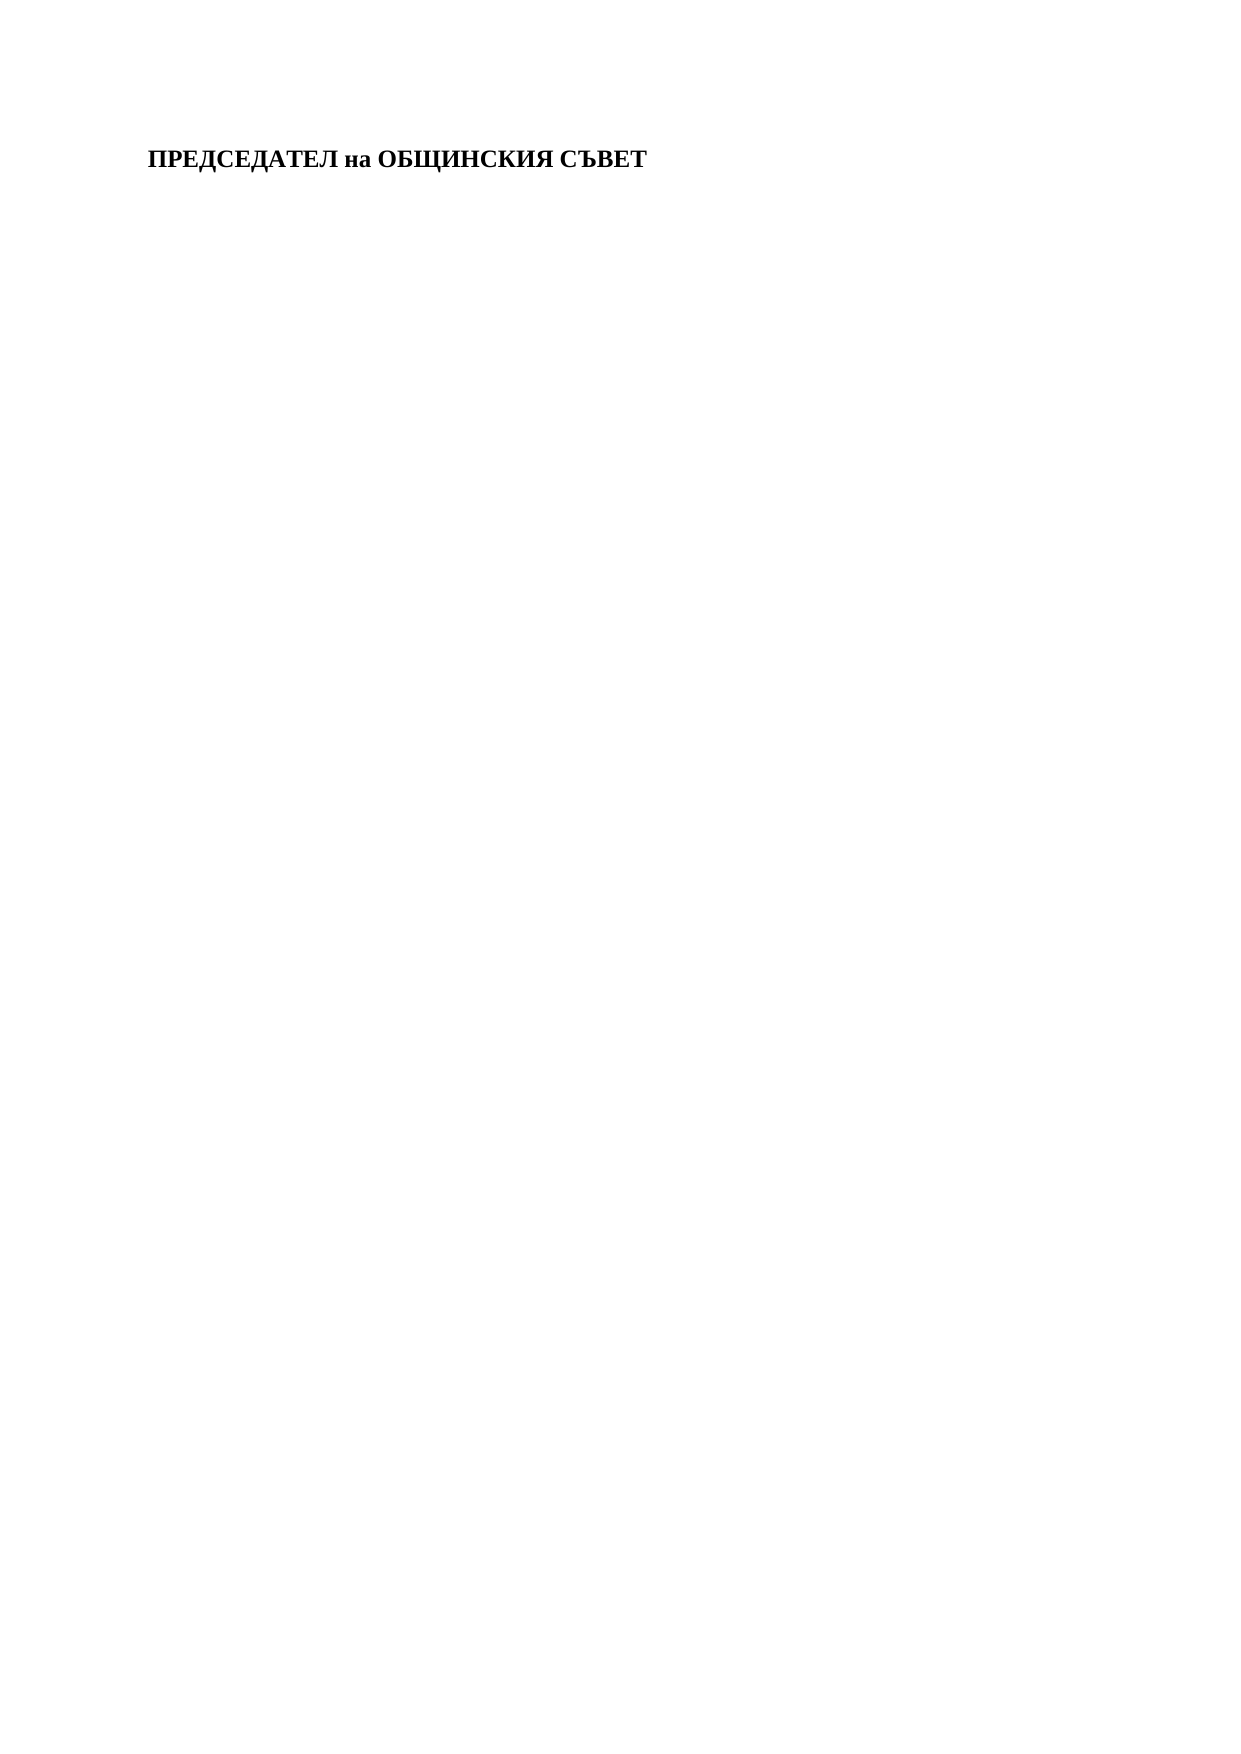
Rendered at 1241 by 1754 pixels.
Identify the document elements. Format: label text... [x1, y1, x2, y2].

text ПРЕДСЕДАТЕЛ на ОБЩИНСКИЯ СЪВЕТ [148, 148, 1137, 173]
